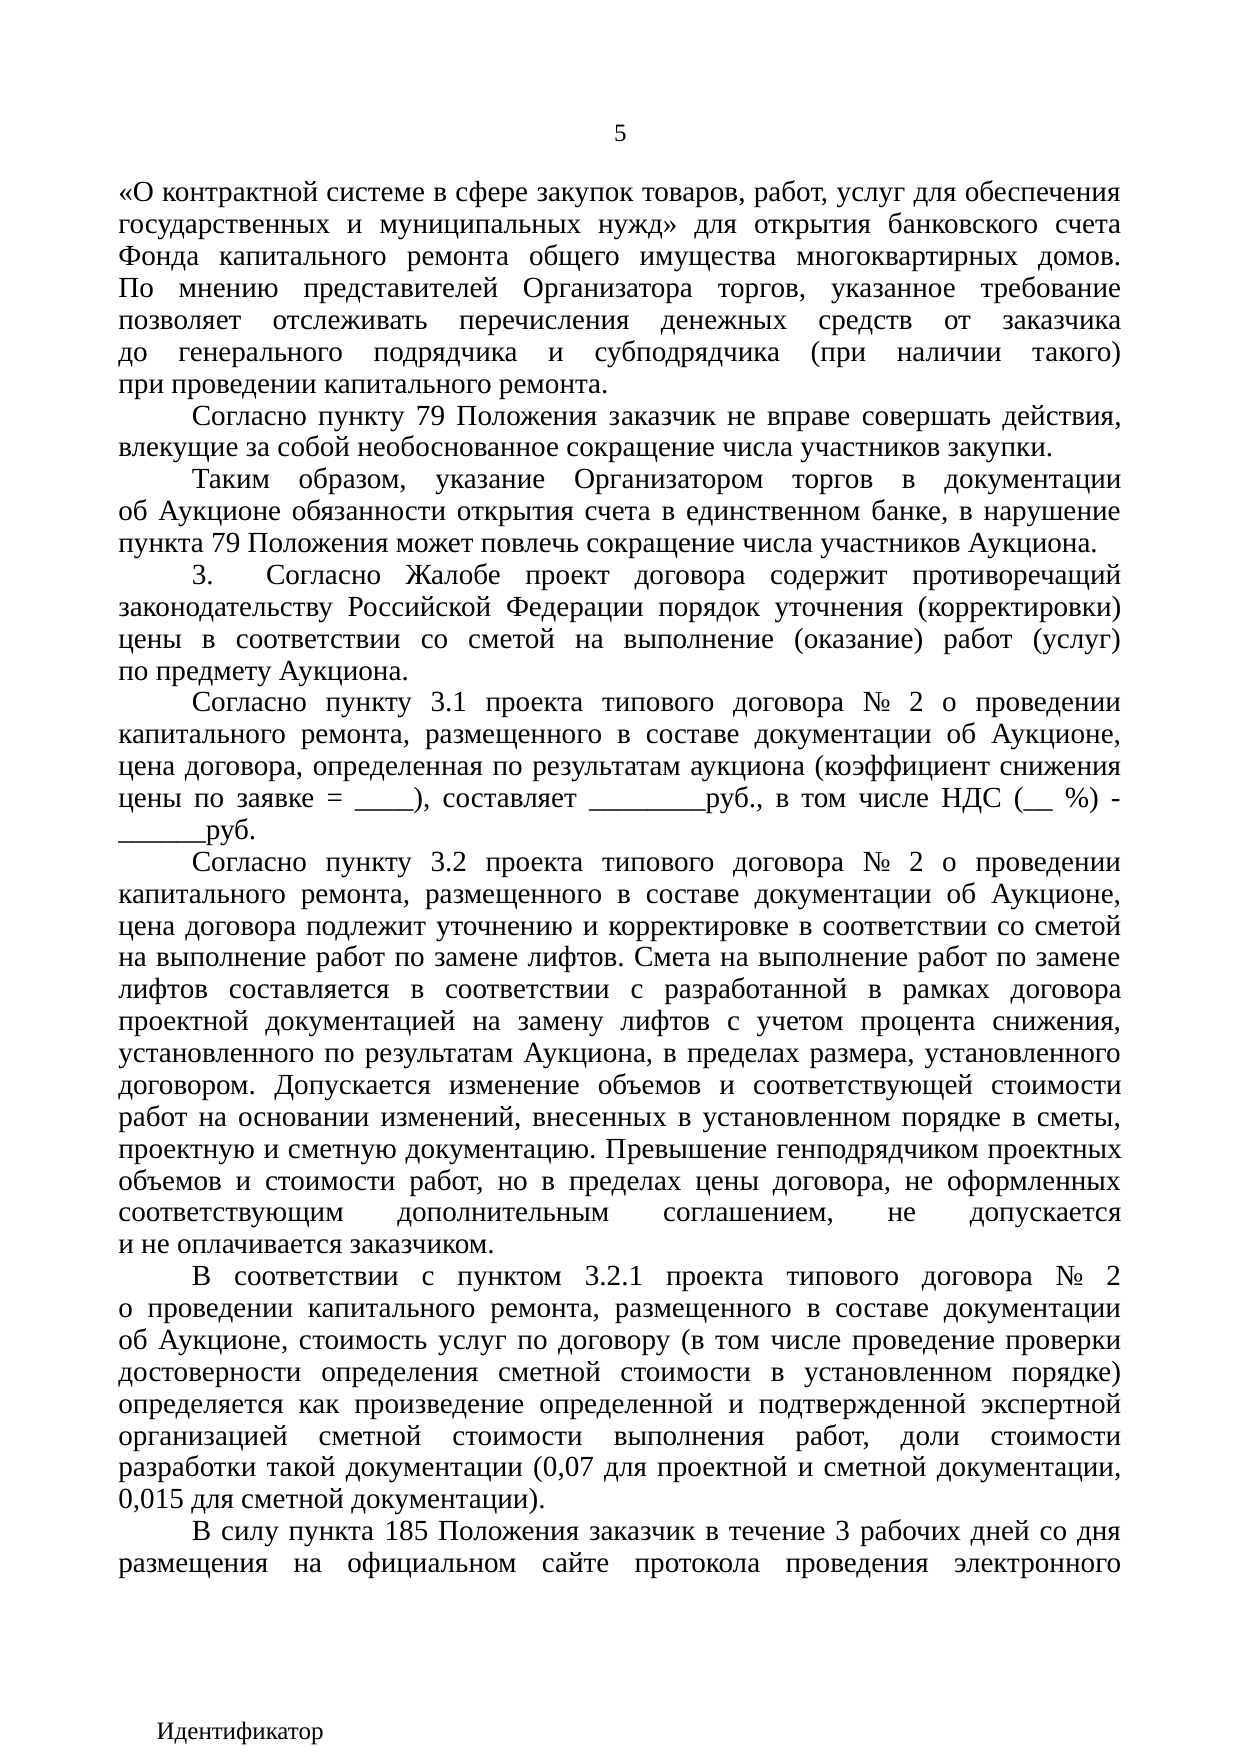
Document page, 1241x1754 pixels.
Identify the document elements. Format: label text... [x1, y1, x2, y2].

text 3. Согласно Жалобе проект договора содержит противоречащий законодательству Российской Федерации порядок уточнения (корректировки) цены в соответствии со сметой на выполнение (оказание) работ (услуг) по предмету Аукциона. [118, 559, 1122, 686]
text Таким образом, указание Организатором торгов в документации об Аукционе обязанности открытия счета в единственном банке, в нарушение пункта 79 Положения может повлечь сокращение числа участников Аукциона. [118, 463, 1122, 559]
text Согласно пункту 79 Положения заказчик не вправе совершать действия, влекущие за собой необоснованное сокращение числа участников закупки. [118, 399, 1122, 463]
text Согласно пункту 3.1 проекта типового договора № 2 о проведении капитального ремонта, размещенного в составе документации об Аукционе, цена договора, определенная по результатам аукциона (коэффициент снижения цены по заявке = ____), составляет ________руб., в том числе НДС (__ %) - ______руб. [118, 686, 1122, 846]
text Согласно пункту 3.2 проекта типового договора № 2 о проведении капитального ремонта, размещенного в составе документации об Аукционе, цена договора подлежит уточнению и корректировке в соответствии со сметой на выполнение работ по замене лифтов. Смета на выполнение работ по замене лифтов составляется в соответствии с разработанной в рамках договора проектной документацией на замену лифтов с учетом процента снижения, установленного по результатам Аукциона, в пределах размера, установленного договором. Допускается изменение объемов и соответствующей стоимости работ на основании изменений, внесенных в установленном порядке в сметы, проектную и сметную документацию. Превышение генподрядчиком проектных объемов и стоимости работ, но в пределах цены договора, не оформленных соответствующим дополнительным соглашением, не допускается и не оплачивается заказчиком. [118, 846, 1122, 1260]
text «О контрактной системе в сфере закупок товаров, работ, услуг для обеспечения государственных и муниципальных нужд» для открытия банковского счета Фонда капитального ремонта общего имущества многоквартирных домов. По мнению представителей Организатора торгов, указанное требование позволяет отслеживать перечисления денежных средств от заказчика до генерального подрядчика и субподрядчика (при наличии такого) при проведении капитального ремонта. [118, 176, 1122, 399]
text В силу пункта 185 Положения заказчик в течение 3 рабочих дней со дня размещения на официальном сайте протокола проведения электронного [118, 1515, 1122, 1579]
text В соответствии с пунктом 3.2.1 проекта типового договора № 2 о проведении капитального ремонта, размещенного в составе документации об Аукционе, стоимость услуг по договору (в том числе проведение проверки достоверности определения сметной стоимости в установленном порядке) определяется как произведение определенной и подтвержденной экспертной организацией сметной стоимости выполнения работ, доли стоимости разработки такой документации (0,07 для проектной и сметной документации, 0,015 для сметной документации). [118, 1260, 1122, 1515]
